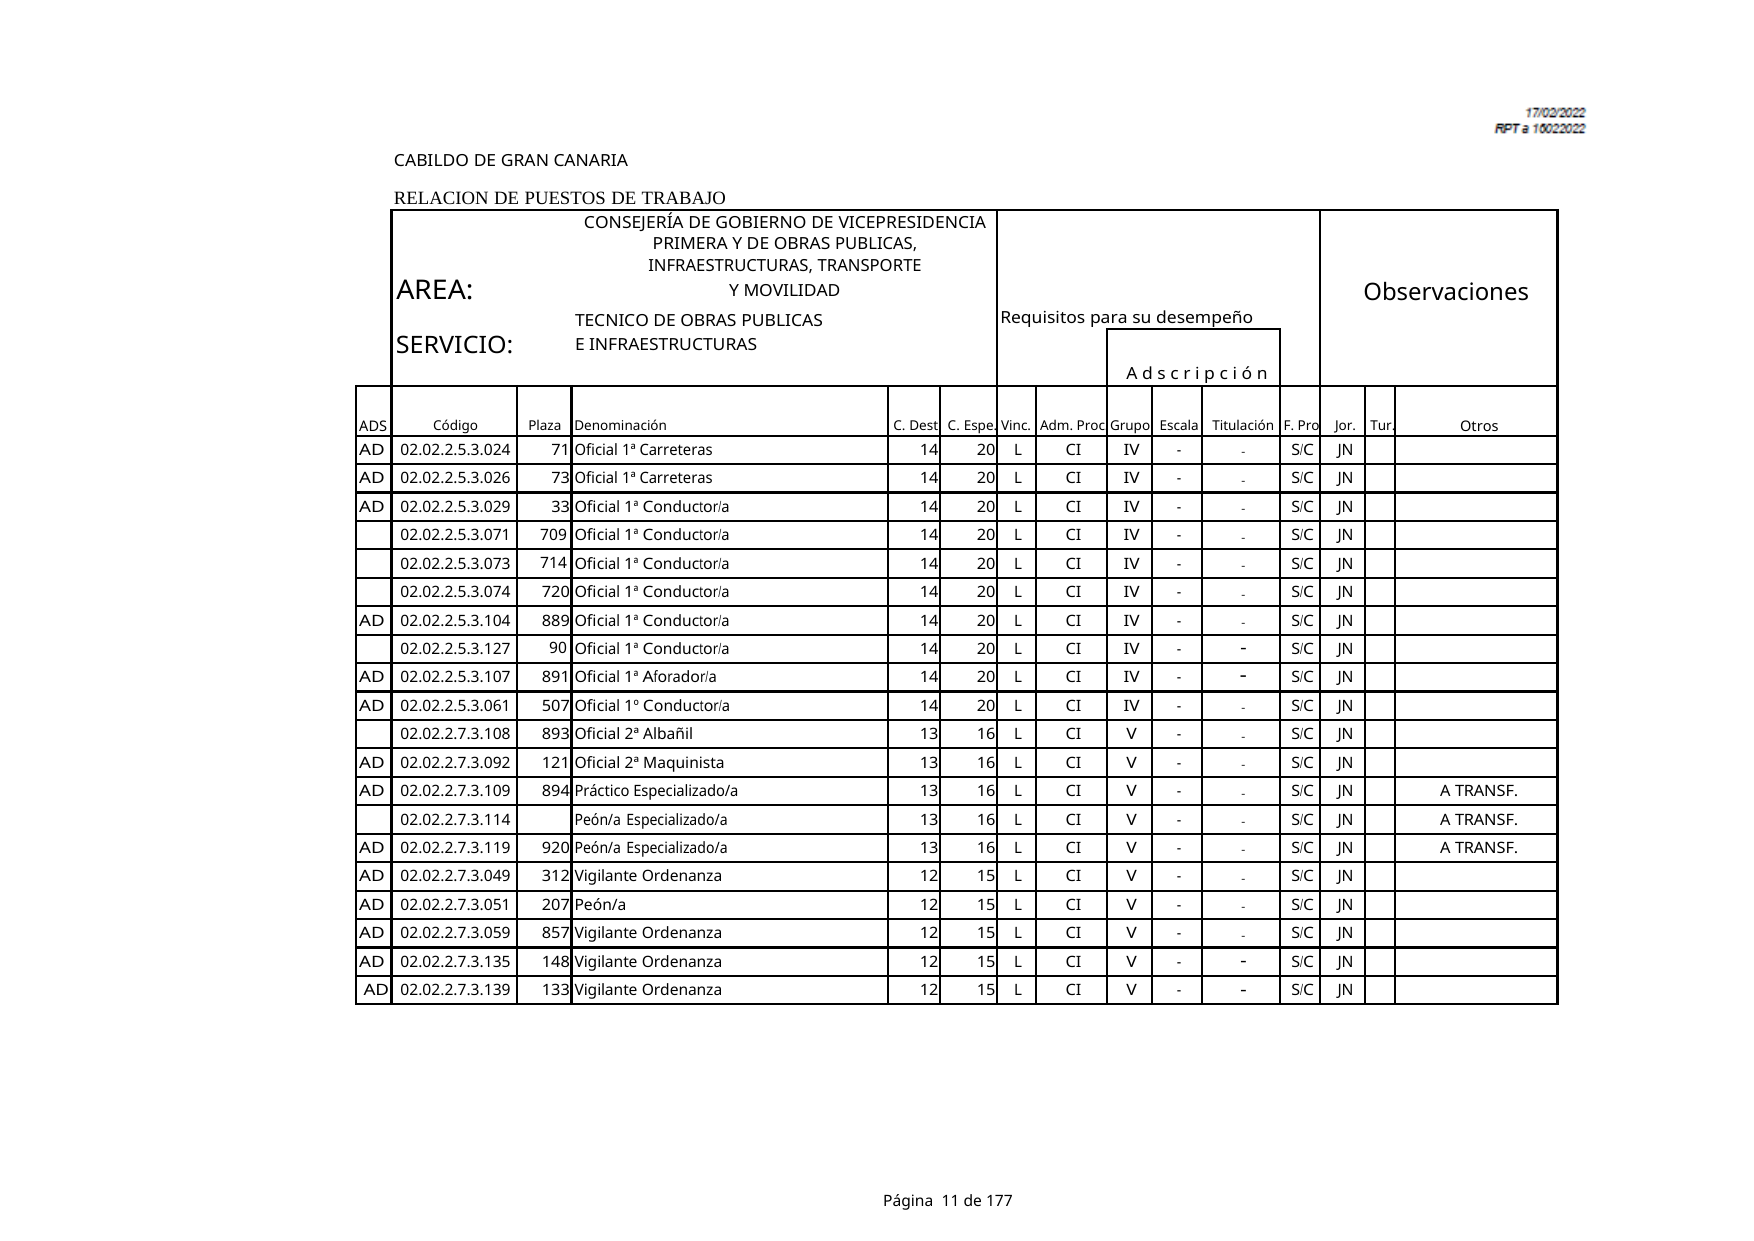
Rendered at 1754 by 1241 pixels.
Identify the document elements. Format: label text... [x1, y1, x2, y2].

table_cell 15 [941, 977, 996, 1003]
table_cell [1396, 721, 1556, 747]
table_cell AD [357, 437, 390, 463]
table_cell S/C [1281, 749, 1319, 776]
table_cell CI [1037, 863, 1106, 889]
table_cell - [1203, 835, 1279, 861]
table_cell [1366, 693, 1394, 719]
table_cell 12 [889, 949, 939, 975]
table_cell [1366, 607, 1394, 633]
table_cell 857 [518, 920, 570, 946]
table_cell - [1203, 749, 1279, 776]
table_cell S/C [1281, 892, 1319, 918]
table_cell [1396, 949, 1556, 975]
table_cell [1366, 806, 1394, 833]
table_cell Oficial 1ª Conductor/a [573, 522, 887, 548]
table_cell S/C [1281, 778, 1319, 804]
table_cell [1366, 437, 1394, 463]
table_cell S/C [1281, 721, 1319, 747]
table_cell [1281, 328, 1319, 385]
table_cell JN [1321, 835, 1364, 861]
table_cell 02.02.2.5.3.061 [393, 693, 516, 719]
table_cell V [1108, 835, 1151, 861]
table_cell S/C [1281, 693, 1319, 719]
picture [1493, 97, 1591, 143]
table_cell [1366, 550, 1394, 577]
table_cell 16 [941, 806, 996, 833]
table_cell S/C [1281, 550, 1319, 577]
table_cell CI [1037, 778, 1106, 804]
table_cell 891 [518, 664, 570, 690]
table_cell L [998, 806, 1035, 833]
table_cell Escala [1153, 387, 1201, 434]
table_cell V [1108, 721, 1151, 747]
table_cell - [1203, 465, 1279, 491]
table_cell [1366, 494, 1394, 520]
table_cell 02.02.2.5.3.107 [393, 664, 516, 690]
table_cell AD [357, 494, 390, 520]
table_cell IV [1108, 664, 1151, 690]
table_cell [357, 522, 390, 548]
table_cell [1396, 550, 1556, 577]
table_cell A TRANSF. [1396, 778, 1556, 804]
table_cell 133 [518, 977, 570, 1003]
table_cell - [1153, 465, 1201, 491]
table_cell JN [1321, 437, 1364, 463]
table_cell 15 [941, 892, 996, 918]
table_cell [1366, 721, 1394, 747]
table_cell 15 [941, 949, 996, 975]
table_cell - [1203, 607, 1279, 633]
table_cell Oficial 1ª Conductor/a [573, 636, 887, 662]
table_cell - [1153, 721, 1201, 747]
table_cell 14 [889, 579, 939, 605]
table_cell L [998, 949, 1035, 975]
table_cell [1396, 920, 1556, 946]
table_cell L [998, 465, 1035, 491]
table_cell - [1153, 522, 1201, 548]
table_cell S/C [1281, 835, 1319, 861]
table_cell 20 [941, 607, 996, 633]
table_cell [1366, 920, 1394, 946]
table_cell [1396, 636, 1556, 662]
table_cell CI [1037, 579, 1106, 605]
table_cell [1366, 636, 1394, 662]
table_cell Oficial 1ª Conductor/a [573, 550, 887, 577]
table_cell [357, 636, 390, 662]
table_cell L [998, 664, 1035, 690]
table_cell 90 [518, 636, 570, 662]
table_cell [1366, 522, 1394, 548]
table_cell V [1108, 863, 1151, 889]
table_cell 20 [941, 664, 996, 690]
table_cell CI [1037, 920, 1106, 946]
table_cell [1366, 579, 1394, 605]
table_cell 14 [889, 693, 939, 719]
table_cell AD [357, 863, 390, 889]
table_cell [1396, 522, 1556, 548]
table_cell CI [1037, 664, 1106, 690]
table_cell AD [357, 664, 390, 690]
table_cell [1366, 863, 1394, 889]
table_cell 13 [889, 806, 939, 833]
table_cell - [1203, 522, 1279, 548]
table_cell IV [1108, 607, 1151, 633]
table_cell JN [1321, 806, 1364, 833]
table_cell JN [1321, 977, 1364, 1003]
table_cell Denominación [573, 387, 887, 434]
table_cell A TRANSF. [1396, 806, 1556, 833]
table_cell - [1153, 892, 1201, 918]
table_cell 12 [889, 920, 939, 946]
table_cell S/C [1281, 636, 1319, 662]
table_cell 02.02.2.7.3.119 [393, 835, 516, 861]
table_cell [1396, 465, 1556, 491]
table_cell ADS [357, 387, 390, 434]
table_cell - [1153, 977, 1201, 1003]
table_cell L [998, 749, 1035, 776]
table_cell [518, 806, 570, 833]
table_cell 15 [941, 920, 996, 946]
table_cell - [1203, 892, 1279, 918]
table_cell CI [1037, 892, 1106, 918]
table_cell Vigilante Ordenanza [573, 977, 887, 1003]
table_cell 02.02.2.5.3.104 [393, 607, 516, 633]
table_cell JN [1321, 749, 1364, 776]
table_cell - [1153, 863, 1201, 889]
table_cell S/C [1281, 607, 1319, 633]
table_cell CI [1037, 550, 1106, 577]
table_cell S/C [1281, 920, 1319, 946]
table_cell Oficial 1ª Conductor/a [573, 579, 887, 605]
table_cell Peón/a [573, 892, 887, 918]
table_cell AD [357, 749, 390, 776]
table_header Observaciones [1321, 211, 1556, 385]
table_cell L [998, 550, 1035, 577]
table_cell 14 [889, 437, 939, 463]
table_cell JN [1321, 494, 1364, 520]
table_cell 14 [889, 664, 939, 690]
table_cell 16 [941, 749, 996, 776]
table_cell JN [1321, 550, 1364, 577]
table_cell JN [1321, 721, 1364, 747]
table_cell V [1108, 949, 1151, 975]
table_cell 02.02.2.7.3.059 [393, 920, 516, 946]
table_cell [1396, 892, 1556, 918]
table_cell 20 [941, 465, 996, 491]
table_cell [1366, 778, 1394, 804]
table_cell L [998, 863, 1035, 889]
table_cell 02.02.2.5.3.071 [393, 522, 516, 548]
table_cell 14 [889, 494, 939, 520]
table_cell AD [357, 977, 390, 1003]
table_cell CI [1037, 835, 1106, 861]
table_cell 02.02.2.7.3.108 [393, 721, 516, 747]
table_cell 16 [941, 778, 996, 804]
table_cell Oficial 2ª Albañil [573, 721, 887, 747]
table_cell 20 [941, 636, 996, 662]
table_cell 16 [941, 835, 996, 861]
table_header CONSEJERÍA DE GOBIERNO DE VICEPRESIDENCIA PRIMERA Y DE OBRAS PUBLICAS, INFRAESTRUCTURAS, TRANSPORTE AREA: Y MOVILIDAD TECNICO DE OBRAS PUBLICAS SERVICIO: E INFRAESTRUCTURAS [393, 211, 996, 385]
table_cell Peón/a Especializado/a [573, 835, 887, 861]
table_cell - [1203, 806, 1279, 833]
table_cell IV [1108, 550, 1151, 577]
table_cell Oficial 1ª Conductor/a [573, 607, 887, 633]
table_cell [1366, 977, 1394, 1003]
table_cell A TRANSF. [1396, 835, 1556, 861]
table_cell AD [357, 949, 390, 975]
table_cell [1366, 949, 1394, 975]
table_cell 02.02.2.7.3.135 [393, 949, 516, 975]
table_cell JN [1321, 920, 1364, 946]
table_cell [1396, 749, 1556, 776]
table_cell CI [1037, 721, 1106, 747]
table_cell F. Pro [1281, 387, 1319, 434]
table_cell IV [1108, 693, 1151, 719]
table_header [356, 209, 390, 385]
table_cell - [1203, 664, 1279, 690]
table_cell S/C [1281, 863, 1319, 889]
table_cell S/C [1281, 437, 1319, 463]
table_cell 02.02.2.7.3.109 [393, 778, 516, 804]
table_cell 20 [941, 550, 996, 577]
table_cell JN [1321, 778, 1364, 804]
table_cell CI [1037, 522, 1106, 548]
table_cell 13 [889, 721, 939, 747]
table_cell [1366, 664, 1394, 690]
table_cell CI [1037, 636, 1106, 662]
table_cell - [1153, 778, 1201, 804]
table_cell L [998, 920, 1035, 946]
table_cell IV [1108, 522, 1151, 548]
table_cell L [998, 522, 1035, 548]
table_cell Otros [1396, 387, 1556, 434]
table_cell 920 [518, 835, 570, 861]
table_cell Plaza [518, 387, 570, 434]
table_cell 312 [518, 863, 570, 889]
table_cell 14 [889, 465, 939, 491]
table_cell 73 [518, 465, 570, 491]
table_cell [1396, 977, 1556, 1003]
table_cell AD [357, 835, 390, 861]
table_cell JN [1321, 465, 1364, 491]
table_cell [1396, 494, 1556, 520]
table_cell 02.02.2.7.3.051 [393, 892, 516, 918]
table_cell L [998, 977, 1035, 1003]
table_cell JN [1321, 636, 1364, 662]
table_cell - [1153, 437, 1201, 463]
table_cell 02.02.2.5.3.073 [393, 550, 516, 577]
table_cell - [1203, 437, 1279, 463]
table_cell L [998, 892, 1035, 918]
table_cell - [1153, 835, 1201, 861]
table_cell Jor. [1321, 387, 1364, 434]
table_cell 207 [518, 892, 570, 918]
table_cell S/C [1281, 465, 1319, 491]
table_cell A d s c r i p c i ó n [1108, 330, 1279, 385]
table_cell - [1153, 607, 1201, 633]
table_cell 02.02.2.5.3.029 [393, 494, 516, 520]
table_cell S/C [1281, 494, 1319, 520]
table_cell [1366, 892, 1394, 918]
table_cell - [1153, 579, 1201, 605]
table_cell 507 [518, 693, 570, 719]
table_cell 889 [518, 607, 570, 633]
table_cell 02.02.2.5.3.127 [393, 636, 516, 662]
table_cell 02.02.2.5.3.074 [393, 579, 516, 605]
table_cell CI [1037, 465, 1106, 491]
table_cell 20 [941, 437, 996, 463]
table_cell - [1153, 693, 1201, 719]
table_cell 893 [518, 721, 570, 747]
table_cell 12 [889, 977, 939, 1003]
table_cell AD [357, 693, 390, 719]
table_cell JN [1321, 664, 1364, 690]
table_cell AD [357, 778, 390, 804]
table_cell 02.02.2.7.3.092 [393, 749, 516, 776]
table_cell 894 [518, 778, 570, 804]
table_cell V [1108, 977, 1151, 1003]
table_cell Vigilante Ordenanza [573, 949, 887, 975]
table_cell 13 [889, 778, 939, 804]
table_cell V [1108, 920, 1151, 946]
table_cell JN [1321, 522, 1364, 548]
table_cell 14 [889, 522, 939, 548]
table_cell S/C [1281, 579, 1319, 605]
table_cell Tur. [1366, 387, 1394, 434]
table_cell 20 [941, 494, 996, 520]
table_cell 720 [518, 579, 570, 605]
table_cell [357, 579, 390, 605]
table_cell 13 [889, 835, 939, 861]
table_cell Grupo [1108, 387, 1151, 434]
table_cell IV [1108, 579, 1151, 605]
table_cell 714 [518, 550, 570, 577]
table_cell - [1203, 778, 1279, 804]
table_cell [357, 806, 390, 833]
table_cell L [998, 721, 1035, 747]
table_cell - [1153, 949, 1201, 975]
table_cell AD [357, 892, 390, 918]
table_cell V [1108, 778, 1151, 804]
table_cell IV [1108, 437, 1151, 463]
table_cell S/C [1281, 664, 1319, 690]
table_cell Oficial 1ª Carreteras [573, 465, 887, 491]
table_cell 02.02.2.5.3.026 [393, 465, 516, 491]
table_cell 14 [889, 636, 939, 662]
table_cell Adm. Proc. [1037, 387, 1106, 434]
table_cell CI [1037, 806, 1106, 833]
table_cell - [1203, 721, 1279, 747]
table_cell 709 [518, 522, 570, 548]
table_cell - [1203, 494, 1279, 520]
table_cell S/C [1281, 949, 1319, 975]
table_cell IV [1108, 494, 1151, 520]
table_cell - [1203, 693, 1279, 719]
table_cell S/C [1281, 522, 1319, 548]
table_cell 13 [889, 749, 939, 776]
table_cell - [1153, 920, 1201, 946]
table_cell Código [393, 387, 516, 434]
table_cell L [998, 636, 1035, 662]
table_cell 16 [941, 721, 996, 747]
table_cell CI [1037, 977, 1106, 1003]
table_cell JN [1321, 607, 1364, 633]
table_cell L [998, 437, 1035, 463]
table_cell 02.02.2.7.3.114 [393, 806, 516, 833]
table_cell [1396, 863, 1556, 889]
table_cell CI [1037, 437, 1106, 463]
table_cell L [998, 579, 1035, 605]
table_cell CI [1037, 693, 1106, 719]
table_cell - [1153, 806, 1201, 833]
table_cell V [1108, 806, 1151, 833]
table_cell S/C [1281, 806, 1319, 833]
table_cell - [1153, 636, 1201, 662]
table_cell [357, 550, 390, 577]
table_cell JN [1321, 863, 1364, 889]
table_cell Peón/a Especializado/a [573, 806, 887, 833]
table_cell 71 [518, 437, 570, 463]
table_cell CI [1037, 494, 1106, 520]
table_cell IV [1108, 465, 1151, 491]
table_cell 14 [889, 607, 939, 633]
table_cell 02.02.2.7.3.049 [393, 863, 516, 889]
table_cell [1366, 749, 1394, 776]
table_cell CI [1037, 749, 1106, 776]
table_cell CI [1037, 949, 1106, 975]
table_cell - [1203, 636, 1279, 662]
table_cell Titulación [1203, 387, 1279, 434]
table_header Requisitos para su desempeño [998, 211, 1319, 328]
table_cell L [998, 494, 1035, 520]
table_cell L [998, 607, 1035, 633]
table_cell 02.02.2.5.3.024 [393, 437, 516, 463]
table_cell JN [1321, 892, 1364, 918]
table_cell Oficial 1ª Aforador/a [573, 664, 887, 690]
table_cell 148 [518, 949, 570, 975]
table_cell Vigilante Ordenanza [573, 920, 887, 946]
table_cell V [1108, 892, 1151, 918]
table_cell Oficial 2ª Maquinista [573, 749, 887, 776]
table_cell 20 [941, 522, 996, 548]
table_cell C. Espe. [941, 387, 996, 434]
table_cell - [1153, 749, 1201, 776]
table_cell - [1203, 579, 1279, 605]
table_cell S/C [1281, 977, 1319, 1003]
table_cell [998, 328, 1106, 385]
table_cell L [998, 693, 1035, 719]
table_cell JN [1321, 693, 1364, 719]
table_cell [1396, 437, 1556, 463]
table_cell - [1153, 550, 1201, 577]
table_cell 12 [889, 892, 939, 918]
table_cell - [1153, 664, 1201, 690]
table_cell 12 [889, 863, 939, 889]
table_cell 20 [941, 693, 996, 719]
table_cell AD [357, 920, 390, 946]
table_cell 20 [941, 579, 996, 605]
table_cell [1396, 664, 1556, 690]
table_cell 02.02.2.7.3.139 [393, 977, 516, 1003]
table_cell IV [1108, 636, 1151, 662]
table_cell - [1203, 977, 1279, 1003]
table_cell 33 [518, 494, 570, 520]
table_cell [1396, 693, 1556, 719]
table_cell 14 [889, 550, 939, 577]
table_cell Oficial 1ª Conductor/a [573, 494, 887, 520]
table_cell JN [1321, 579, 1364, 605]
table_cell JN [1321, 949, 1364, 975]
table_cell C. Dest. [889, 387, 939, 434]
table_cell [1366, 465, 1394, 491]
table_cell - [1203, 949, 1279, 975]
table_cell L [998, 778, 1035, 804]
table_cell [1366, 835, 1394, 861]
table_cell [357, 721, 390, 747]
table_cell Oficial 1ª Carreteras [573, 437, 887, 463]
table_cell [1396, 579, 1556, 605]
table_cell [1396, 607, 1556, 633]
table_cell 121 [518, 749, 570, 776]
table_cell - [1203, 863, 1279, 889]
table_cell AD [357, 465, 390, 491]
table_cell Oficial 1º Conductor/a [573, 693, 887, 719]
table_cell 15 [941, 863, 996, 889]
table_cell - [1153, 494, 1201, 520]
table_cell - [1203, 920, 1279, 946]
table_cell Práctico Especializado/a [573, 778, 887, 804]
table_cell Vigilante Ordenanza [573, 863, 887, 889]
table_cell CI [1037, 607, 1106, 633]
table_cell L [998, 835, 1035, 861]
table_cell - [1203, 550, 1279, 577]
table_cell V [1108, 749, 1151, 776]
table_cell Vinc. [998, 387, 1035, 434]
table_cell AD [357, 607, 390, 633]
